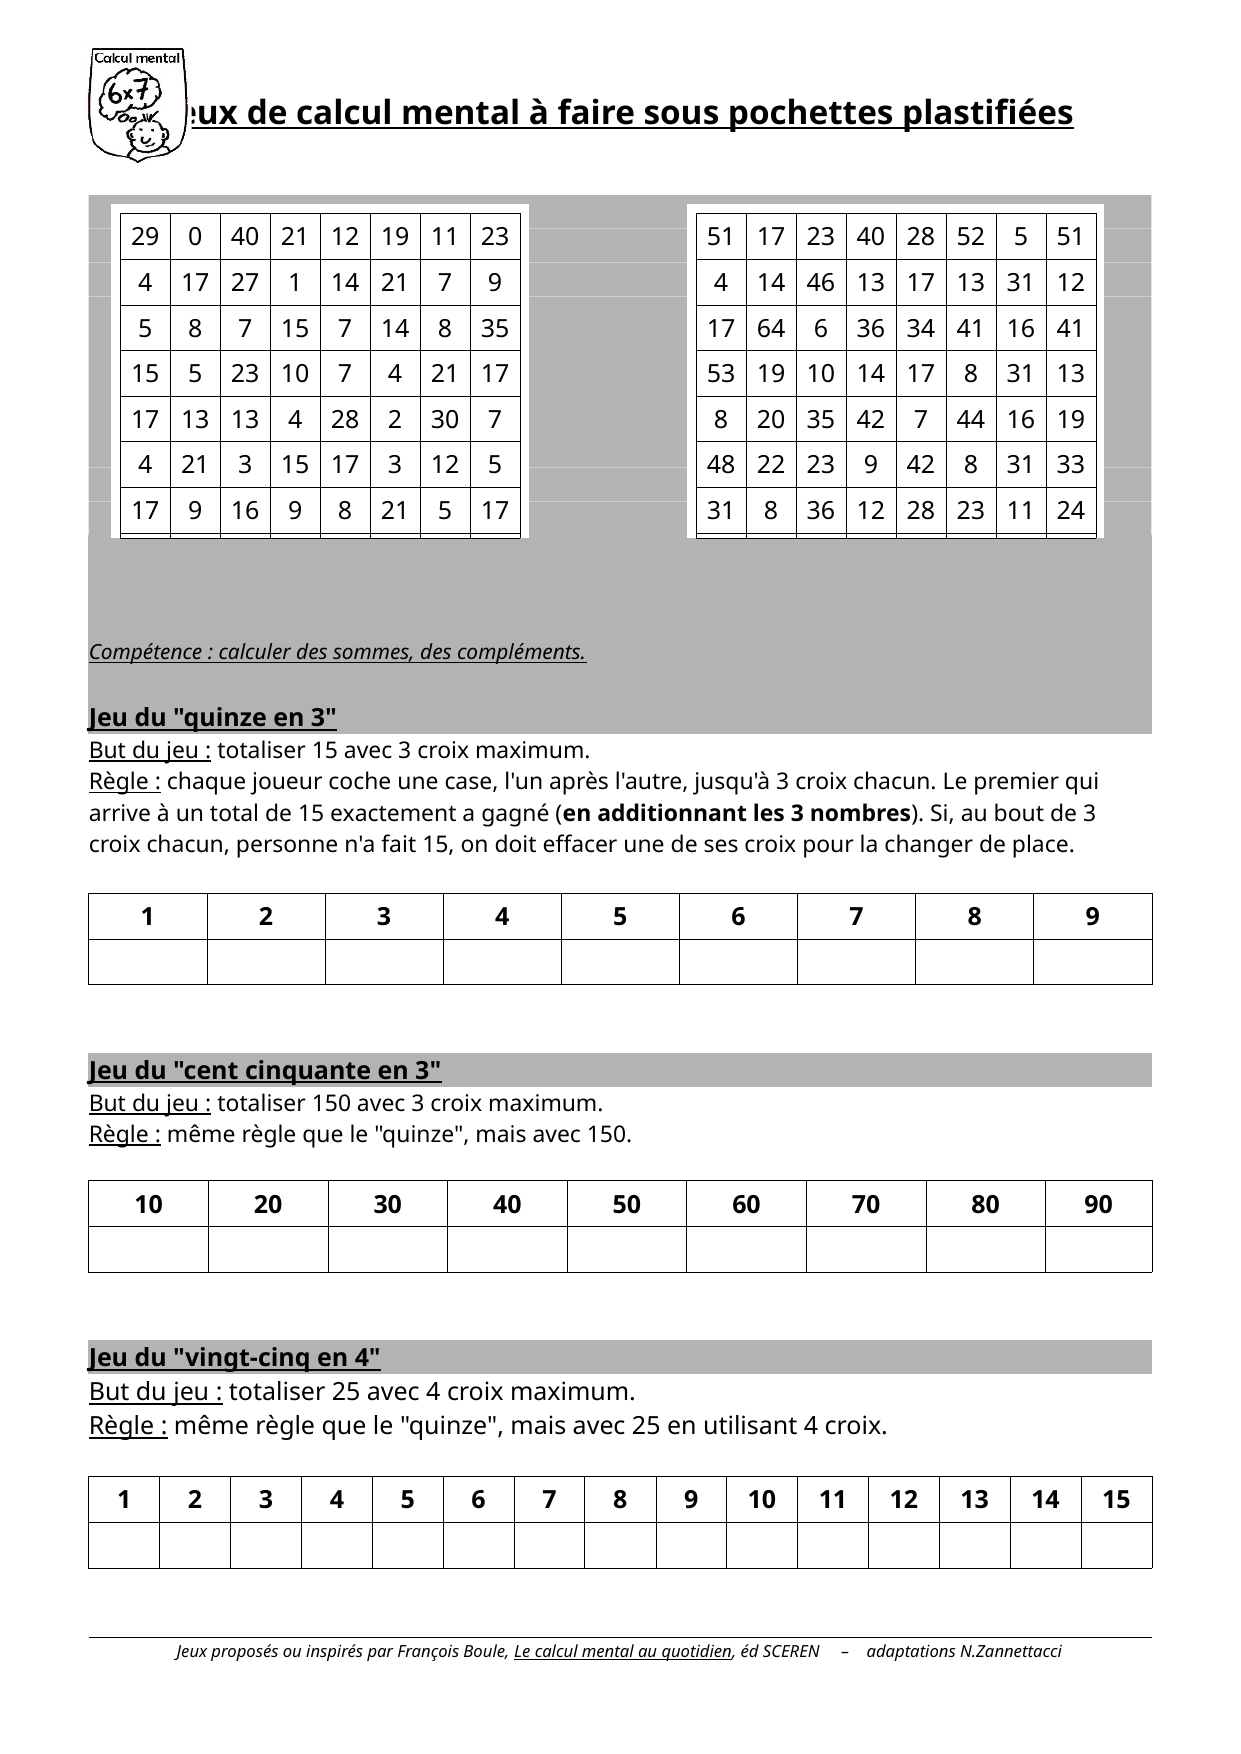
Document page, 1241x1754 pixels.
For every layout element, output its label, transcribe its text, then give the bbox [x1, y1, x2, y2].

text But du jeu : totaliser 25 avec 4 croix maximum. [88, 1374, 1152, 1408]
table_cell [444, 940, 561, 984]
table_cell 35 [797, 397, 846, 441]
table_cell 7 [897, 397, 946, 441]
table_cell 24 [1047, 488, 1096, 533]
table_cell 53 [697, 351, 746, 396]
table_cell 3 [221, 442, 270, 487]
table_cell 17 [897, 351, 946, 396]
table_cell 8 [171, 306, 220, 350]
table_cell 31 [997, 260, 1046, 304]
table_cell 14 [747, 260, 796, 304]
table_header 0 [171, 214, 220, 259]
table_cell 42 [897, 442, 946, 487]
text Règle : même règle que le "quinze", mais avec 150. [88, 1118, 1152, 1149]
table_header 90 [1046, 1181, 1152, 1226]
table_cell [687, 1227, 806, 1272]
text Jeu du "vingt-cinq en 4" [88, 1340, 1152, 1374]
table_cell 9 [171, 488, 220, 533]
table_header 20 [209, 1181, 328, 1226]
table_header 23 [471, 214, 520, 259]
table_cell 14 [847, 351, 896, 396]
table_cell 20 [321, 534, 370, 538]
table_cell 15 [271, 306, 320, 350]
table_cell 11 [997, 488, 1046, 533]
table_header 2 [208, 894, 325, 939]
table_cell [444, 1523, 514, 1567]
table_cell [680, 940, 797, 984]
table_cell 48 [897, 534, 946, 538]
table_header 10 [89, 1181, 208, 1226]
table_cell 17 [1047, 534, 1096, 538]
table_header 10 [727, 1477, 797, 1522]
table_cell 5 [471, 442, 520, 487]
table_cell 23 [221, 351, 270, 396]
table_cell 36 [797, 488, 846, 533]
table_header 80 [927, 1181, 1045, 1226]
table_cell 8 [747, 488, 796, 533]
table_cell 17 [471, 488, 520, 533]
table_cell 5 [421, 488, 470, 533]
table_cell 48 [697, 442, 746, 487]
table_cell 3 [371, 442, 420, 487]
table_header 4 [444, 894, 561, 939]
table_cell [1034, 940, 1152, 984]
table_cell 7 [221, 534, 270, 538]
table_cell [1082, 1523, 1152, 1567]
table_cell 8 [947, 442, 996, 487]
table_header 12 [869, 1477, 939, 1522]
table_header 9 [657, 1477, 726, 1522]
text Jeu du "cent cinquante en 3" [88, 1053, 1152, 1087]
table_cell 15 [271, 442, 320, 487]
table_header 11 [421, 214, 470, 259]
table_header 40 [448, 1181, 567, 1226]
table_cell 1 [271, 260, 320, 304]
table_cell 13 [847, 260, 896, 304]
table_cell 8 [947, 351, 996, 396]
table_cell 33 [1047, 442, 1096, 487]
text Compétence : calculer des sommes, des compléments. [88, 637, 1152, 666]
table_header 8 [585, 1477, 656, 1522]
table_cell 8 [697, 397, 746, 441]
table_cell 2 [371, 397, 420, 441]
table_cell 7 [221, 306, 270, 350]
table_cell 15 [747, 534, 796, 538]
table_cell 8 [321, 488, 370, 533]
table_cell 5 [171, 351, 220, 396]
table_header 7 [515, 1477, 584, 1522]
table_header 19 [371, 214, 420, 259]
table_cell 4 [121, 260, 170, 304]
table_cell 15 [121, 351, 170, 396]
table_cell 14 [371, 306, 420, 350]
table_cell [807, 1227, 926, 1272]
table_header 5 [562, 894, 679, 939]
table_header 4 [302, 1477, 372, 1522]
table_cell [1046, 1227, 1152, 1272]
table_cell [160, 1523, 230, 1567]
table_cell 64 [747, 306, 796, 350]
table_cell [1011, 1523, 1081, 1567]
table_cell 22 [747, 442, 796, 487]
table_cell 7 [471, 397, 520, 441]
table_cell 13 [271, 534, 320, 538]
table_cell 17 [697, 306, 746, 350]
table_cell 13 [1047, 351, 1096, 396]
table_cell 12 [847, 488, 896, 533]
table_cell 17 [121, 397, 170, 441]
table_cell 13 [221, 397, 270, 441]
table_cell 9 [471, 260, 520, 304]
table_cell 17 [897, 260, 946, 304]
table_cell [798, 1523, 868, 1567]
table_cell 14 [321, 260, 370, 304]
table_cell 42 [847, 397, 896, 441]
table_cell 10 [797, 351, 846, 396]
table_cell 9 [271, 488, 320, 533]
table_cell 12 [847, 534, 896, 538]
table_cell [448, 1227, 567, 1272]
text Règle : chaque joueur coche une case, l'un après l'autre, jusqu'à 3 croix chacun. Le premier qui arrive à un total de 15 exactement a gagné (en additionnant les 3 nombres). Si, au bout de 3 croix chacun, personne n'a fait 15, on doit effacer une de ses croix pour la changer de place. [88, 765, 1152, 859]
table_cell 28 [897, 488, 946, 533]
table_cell 4 [697, 260, 746, 304]
table_header 52 [947, 214, 996, 259]
table_cell 4 [271, 397, 320, 441]
table_header 7 [798, 894, 915, 939]
table_cell [373, 1523, 443, 1567]
table_cell [657, 1523, 726, 1567]
table_header 12 [321, 214, 370, 259]
table_cell 4 [121, 442, 170, 487]
table_header 11 [798, 1477, 868, 1522]
table_cell 17 [471, 351, 520, 396]
table_cell 12 [171, 534, 220, 538]
table_cell 7 [421, 260, 470, 304]
text Jeu du "quinze en 3" [88, 700, 1152, 734]
table_cell 19 [1047, 397, 1096, 441]
table_cell [209, 1227, 328, 1272]
table_cell 7 [321, 306, 370, 350]
table_header 1 [89, 1477, 159, 1522]
table_header 70 [807, 1181, 926, 1226]
table_header 13 [940, 1477, 1010, 1522]
table_cell 44 [947, 397, 996, 441]
table_header 51 [697, 214, 746, 259]
table_header 40 [221, 214, 270, 259]
table_cell 16 [997, 397, 1046, 441]
table_cell 36 [847, 306, 896, 350]
table_cell 40 [797, 534, 846, 538]
table_cell 35 [471, 306, 520, 350]
table_cell [326, 940, 443, 984]
table_cell 48 [997, 534, 1046, 538]
text But du jeu : totaliser 15 avec 3 croix maximum. [88, 734, 1152, 765]
table_cell 30 [421, 397, 470, 441]
table_cell 31 [697, 488, 746, 533]
picture [82, 42, 192, 168]
table_header 50 [568, 1181, 686, 1226]
table_header 6 [444, 1477, 514, 1522]
table_cell 27 [221, 260, 270, 304]
table_header 23 [797, 214, 846, 259]
table_cell 21 [171, 442, 220, 487]
table_cell [940, 1523, 1010, 1567]
table_cell 12 [1047, 260, 1096, 304]
table_header 51 [1047, 214, 1096, 259]
table_cell 17 [947, 534, 996, 538]
table_cell 21 [371, 488, 420, 533]
table_cell 31 [997, 442, 1046, 487]
table_header 5 [997, 214, 1046, 259]
table_header 29 [121, 214, 170, 259]
table_cell 21 [421, 351, 470, 396]
table_header 14 [1011, 1477, 1081, 1522]
table_cell 12 [121, 534, 170, 538]
table_cell 55 [697, 534, 746, 538]
table_header 15 [1082, 1477, 1152, 1522]
table_cell [231, 1523, 301, 1567]
table_cell 34 [897, 306, 946, 350]
table_cell 5 [121, 306, 170, 350]
table_cell [916, 940, 1033, 984]
table_cell 5 [471, 534, 520, 538]
table_header 5 [373, 1477, 443, 1522]
table_header 40 [847, 214, 896, 259]
table_cell [562, 940, 679, 984]
table_cell 13 [171, 397, 220, 441]
table_header 60 [687, 1181, 806, 1226]
table_cell 17 [171, 260, 220, 304]
table_cell [568, 1227, 686, 1272]
table_header 9 [1034, 894, 1152, 939]
table_cell 6 [797, 306, 846, 350]
table_header 3 [231, 1477, 301, 1522]
table_cell [585, 1523, 656, 1567]
table_cell [727, 1523, 797, 1567]
table_cell 19 [747, 351, 796, 396]
table_cell [798, 940, 915, 984]
table_cell [208, 940, 325, 984]
table_cell 16 [997, 306, 1046, 350]
table_cell 12 [421, 442, 470, 487]
table_cell [869, 1523, 939, 1567]
table_header 21 [271, 214, 320, 259]
table_header 17 [747, 214, 796, 259]
text Règle : même règle que le "quinze", mais avec 25 en utilisant 4 croix. [88, 1408, 1152, 1442]
table_header 2 [160, 1477, 230, 1522]
table_cell 16 [221, 488, 270, 533]
table_cell 23 [797, 442, 846, 487]
table_cell 10 [271, 351, 320, 396]
table_cell 17 [321, 442, 370, 487]
table_cell 13 [947, 260, 996, 304]
table_cell 17 [121, 488, 170, 533]
table_cell [515, 1523, 584, 1567]
table_cell [329, 1227, 447, 1272]
table_cell 23 [947, 488, 996, 533]
table_cell 41 [947, 306, 996, 350]
table_cell 21 [371, 260, 420, 304]
table_header 1 [89, 894, 207, 939]
table_cell 28 [321, 397, 370, 441]
table_cell 7 [321, 351, 370, 396]
table_cell 11 [371, 534, 420, 538]
table_cell 46 [797, 260, 846, 304]
table_header 3 [326, 894, 443, 939]
table_cell 41 [1047, 306, 1096, 350]
table_cell [89, 1523, 159, 1567]
table_cell 8 [421, 306, 470, 350]
table_cell [89, 940, 207, 984]
table_cell 9 [847, 442, 896, 487]
table_cell 13 [421, 534, 470, 538]
text But du jeu : totaliser 150 avec 3 croix maximum. [88, 1087, 1152, 1118]
table_cell [89, 1227, 208, 1272]
table_cell [302, 1523, 372, 1567]
table_cell [927, 1227, 1045, 1272]
table_header 8 [916, 894, 1033, 939]
table_cell 31 [997, 351, 1046, 396]
table_cell 4 [371, 351, 420, 396]
table_cell 20 [747, 397, 796, 441]
table_header 30 [329, 1181, 447, 1226]
table_header 6 [680, 894, 797, 939]
table_header 28 [897, 214, 946, 259]
